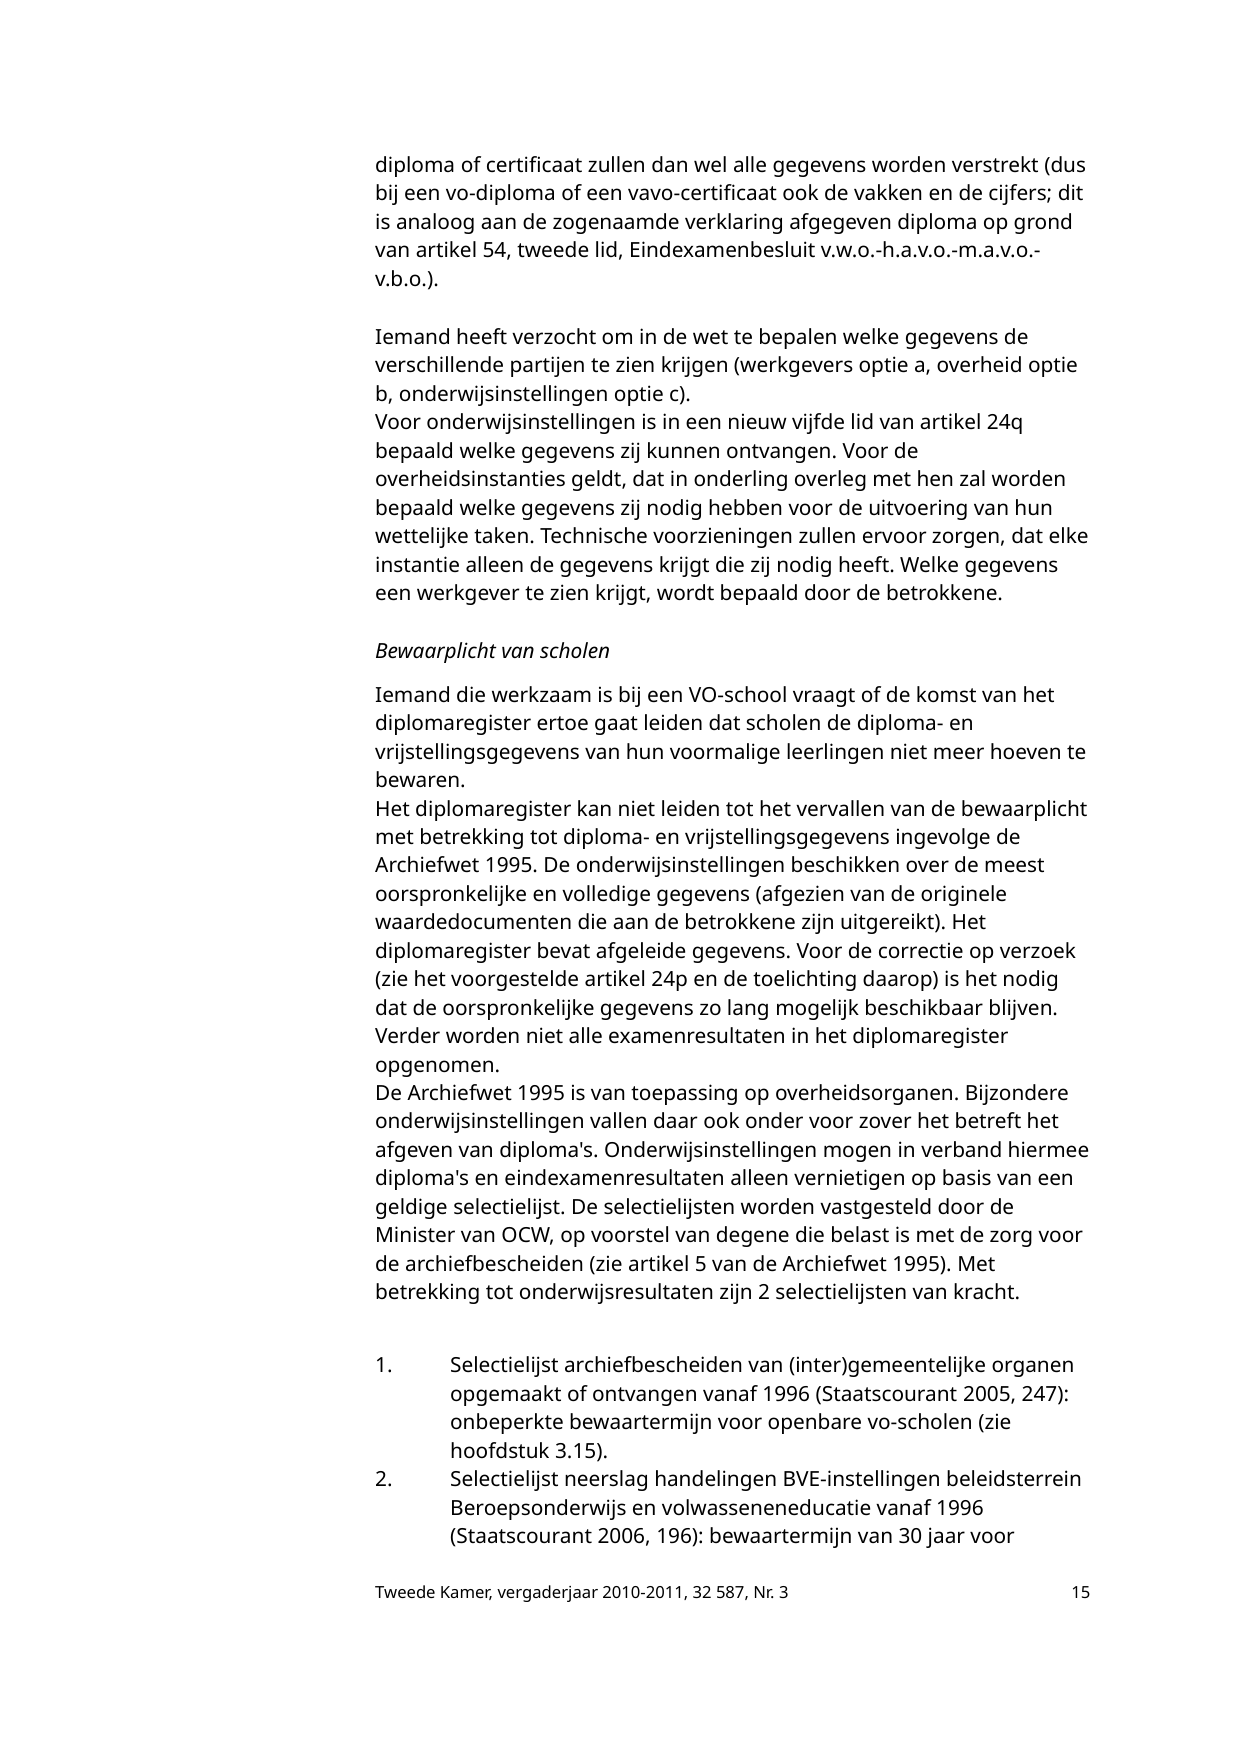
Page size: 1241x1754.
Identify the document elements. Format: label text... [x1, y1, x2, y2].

text Het diplomaregister kan niet leiden tot het vervallen van de bewaarplicht met betrekking tot diploma- en vrijstellingsgegevens ingevolge de Archiefwet 1995. De onderwijsinstellingen beschikken over de meest oorspronkelijke en volledige gegevens (afgezien van de originele waardedocumenten die aan de betrokkene zijn uitgereikt). Het diplomaregister bevat afgeleide gegevens. Voor de correctie op verzoek (zie het voorgestelde artikel 24p en de toelichting daarop) is het nodig dat de oorspronkelijke gegevens zo lang mogelijk beschikbaar blijven. Verder worden niet alle examenresultaten in het diplomaregister opgenomen. [375, 794, 1090, 1078]
list Selectielijst neerslag handelingen BVE-instellingen beleidsterrein Beroepsonderwijs en volwasseneneducatie vanaf 1996 (Staatscourant 2006, 196): bewaartermijn van 30 jaar voor [375, 1464, 1090, 1550]
list Selectielijst archiefbescheiden van (inter)gemeentelijke organen opgemaakt of ontvangen vanaf 1996 (Staatscourant 2005, 247): onbeperkte bewaartermijn voor openbare vo-scholen (zie hoofdstuk 3.15). [375, 1351, 1090, 1464]
text Iemand heeft verzocht om in de wet te bepalen welke gegevens de verschillende partijen te zien krijgen (werkgevers optie a, overheid optie b, onderwijsinstellingen optie c). [375, 322, 1090, 407]
text Bewaarplicht van scholen [375, 637, 1090, 665]
text Iemand die werkzaam is bij een VO-school vraagt of de komst van het diplomaregister ertoe gaat leiden dat scholen de diploma- en vrijstellingsgegevens van hun voormalige leerlingen niet meer hoeven te bewaren. [375, 680, 1090, 794]
text diploma of certificaat zullen dan wel alle gegevens worden verstrekt (dus bij een vo-diploma of een vavo-certificaat ook de vakken en de cijfers; dit is analoog aan de zogenaamde verklaring afgegeven diploma op grond van artikel 54, tweede lid, Eindexamenbesluit v.w.o.-h.a.v.o.-m.a.v.o.-v.b.o.). [375, 150, 1090, 292]
text Voor onderwijsinstellingen is in een nieuw vijfde lid van artikel 24q bepaald welke gegevens zij kunnen ontvangen. Voor de overheidsinstanties geldt, dat in onderling overleg met hen zal worden bepaald welke gegevens zij nodig hebben voor de uitvoering van hun wettelijke taken. Technische voorzieningen zullen ervoor zorgen, dat elke instantie alleen de gegevens krijgt die zij nodig heeft. Welke gegevens een werkgever te zien krijgt, wordt bepaald door de betrokkene. [375, 407, 1090, 607]
text De Archiefwet 1995 is van toepassing op overheidsorganen. Bijzondere onderwijsinstellingen vallen daar ook onder voor zover het betreft het afgeven van diploma's. Onderwijsinstellingen mogen in verband hiermee diploma's en eindexamenresultaten alleen vernietigen op basis van een geldige selectielijst. De selectielijsten worden vastgesteld door de Minister van OCW, op voorstel van degene die belast is met de zorg voor de archiefbescheiden (zie artikel 5 van de Archiefwet 1995). Met betrekking tot onderwijsresultaten zijn 2 selectielijsten van kracht. [375, 1078, 1090, 1306]
